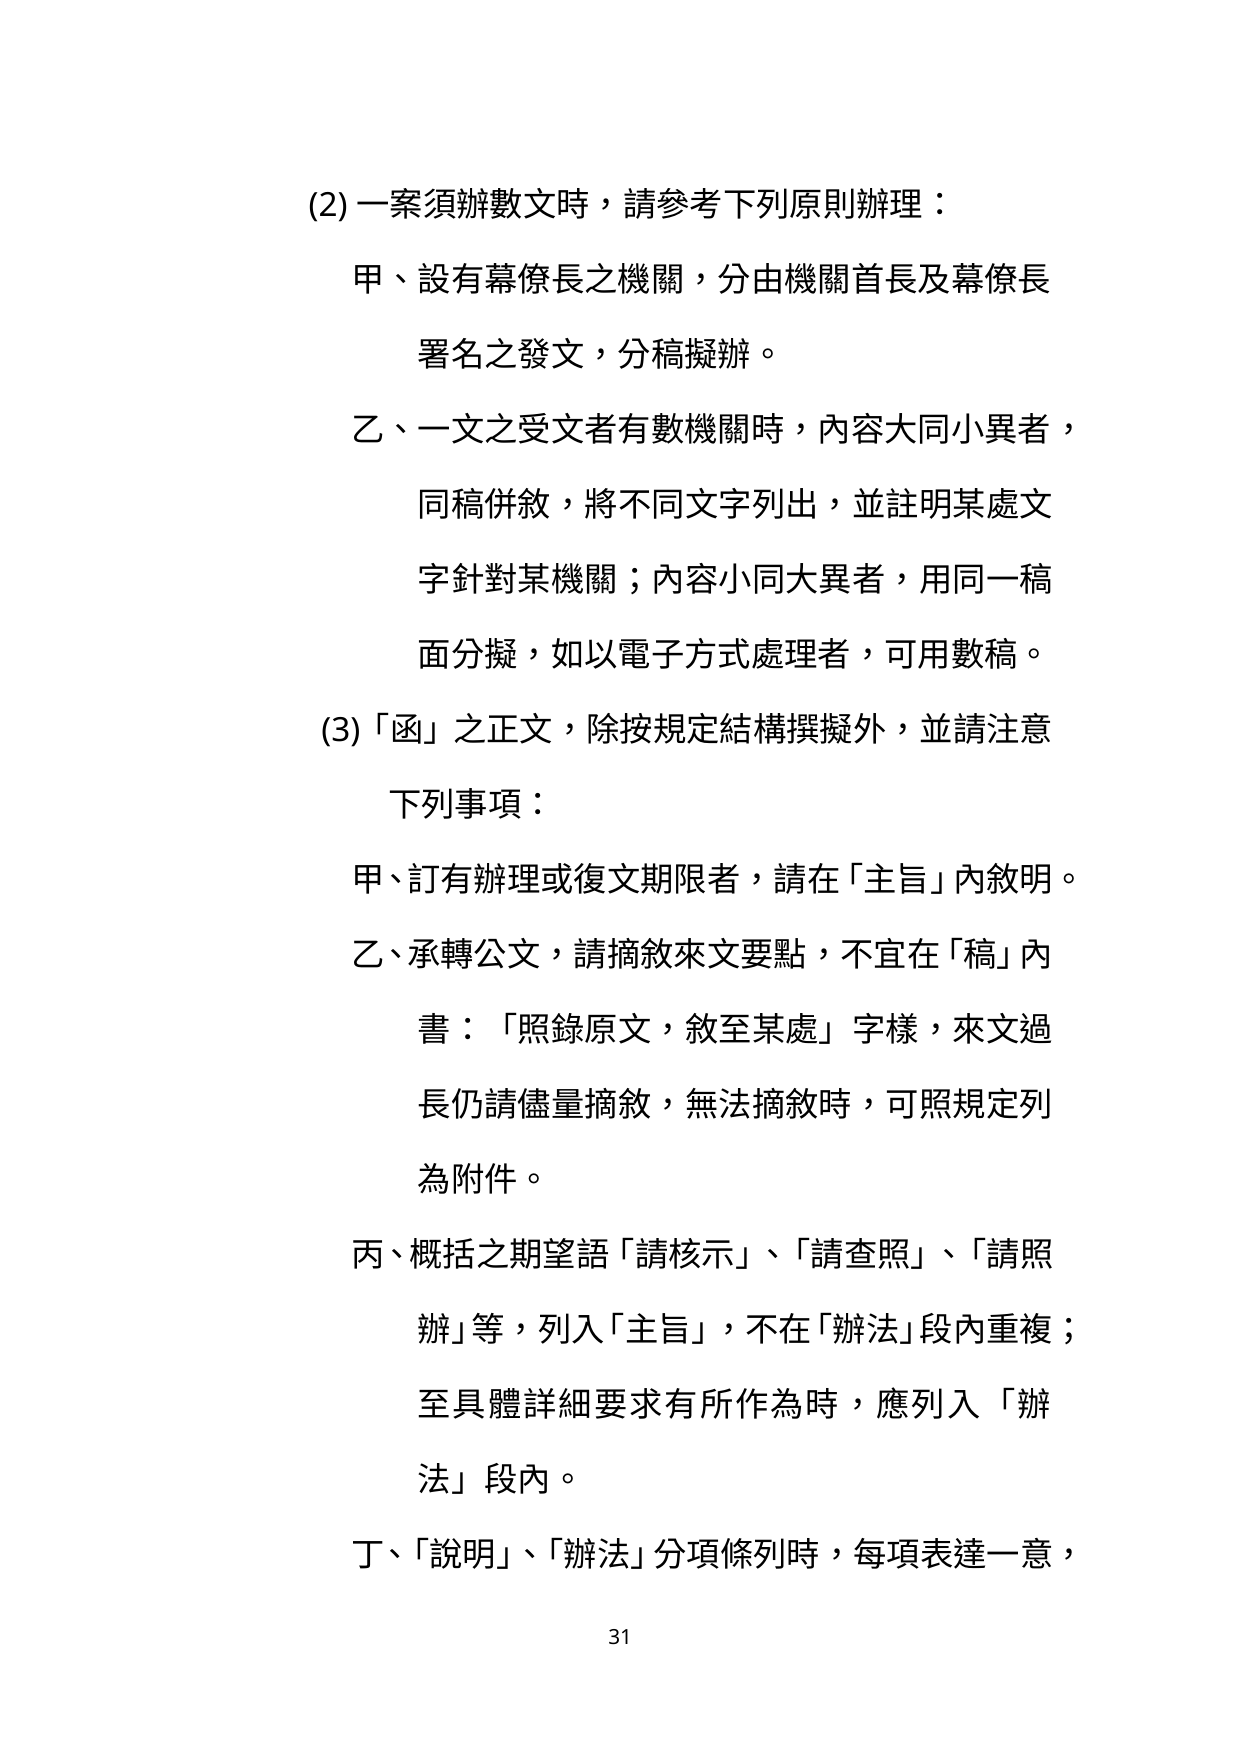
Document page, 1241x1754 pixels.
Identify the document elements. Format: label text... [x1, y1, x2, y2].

text 丁、「說明」、「辦法」分項條列時，每項表達一意，其意義完整者，雖一句，可為一項；否則雖字數略多亦不應割裂。 [351, 1514, 1053, 1589]
text (2) 一案須辦數文時，請參考下列原則辦理： [187, 164, 1053, 239]
text 乙、一文之受文者有數機關時，內容大同小異者，同稿併敘，將不同文字列出，並註明某處文字針對某機關；內容小同大異者，用同一稿面分擬，如以電子方式處理者，可用數稿。 [351, 389, 1053, 689]
text (3)「函」之正文，除按規定結構撰擬外，並請注意下列事項： [321, 689, 1053, 839]
text 丙、概括之期望語「請核示」、「請查照」、「請照辦」等，列入「主旨」，不在「辦法」段內重複；至具體詳細要求有所作為時，應列入「辦法」段內。 [351, 1214, 1053, 1514]
text 甲、設有幕僚長之機關，分由機關首長及幕僚長署名之發文，分稿擬辦。 [351, 239, 1053, 389]
text 乙、承轉公文，請摘敘來文要點，不宜在「稿」內書：「照錄原文，敘至某處」字樣，來文過長仍請儘量摘敘，無法摘敘時，可照規定列為附件。 [351, 914, 1053, 1214]
text 甲、訂有辦理或復文期限者，請在「主旨」內敘明。 [351, 839, 1053, 914]
